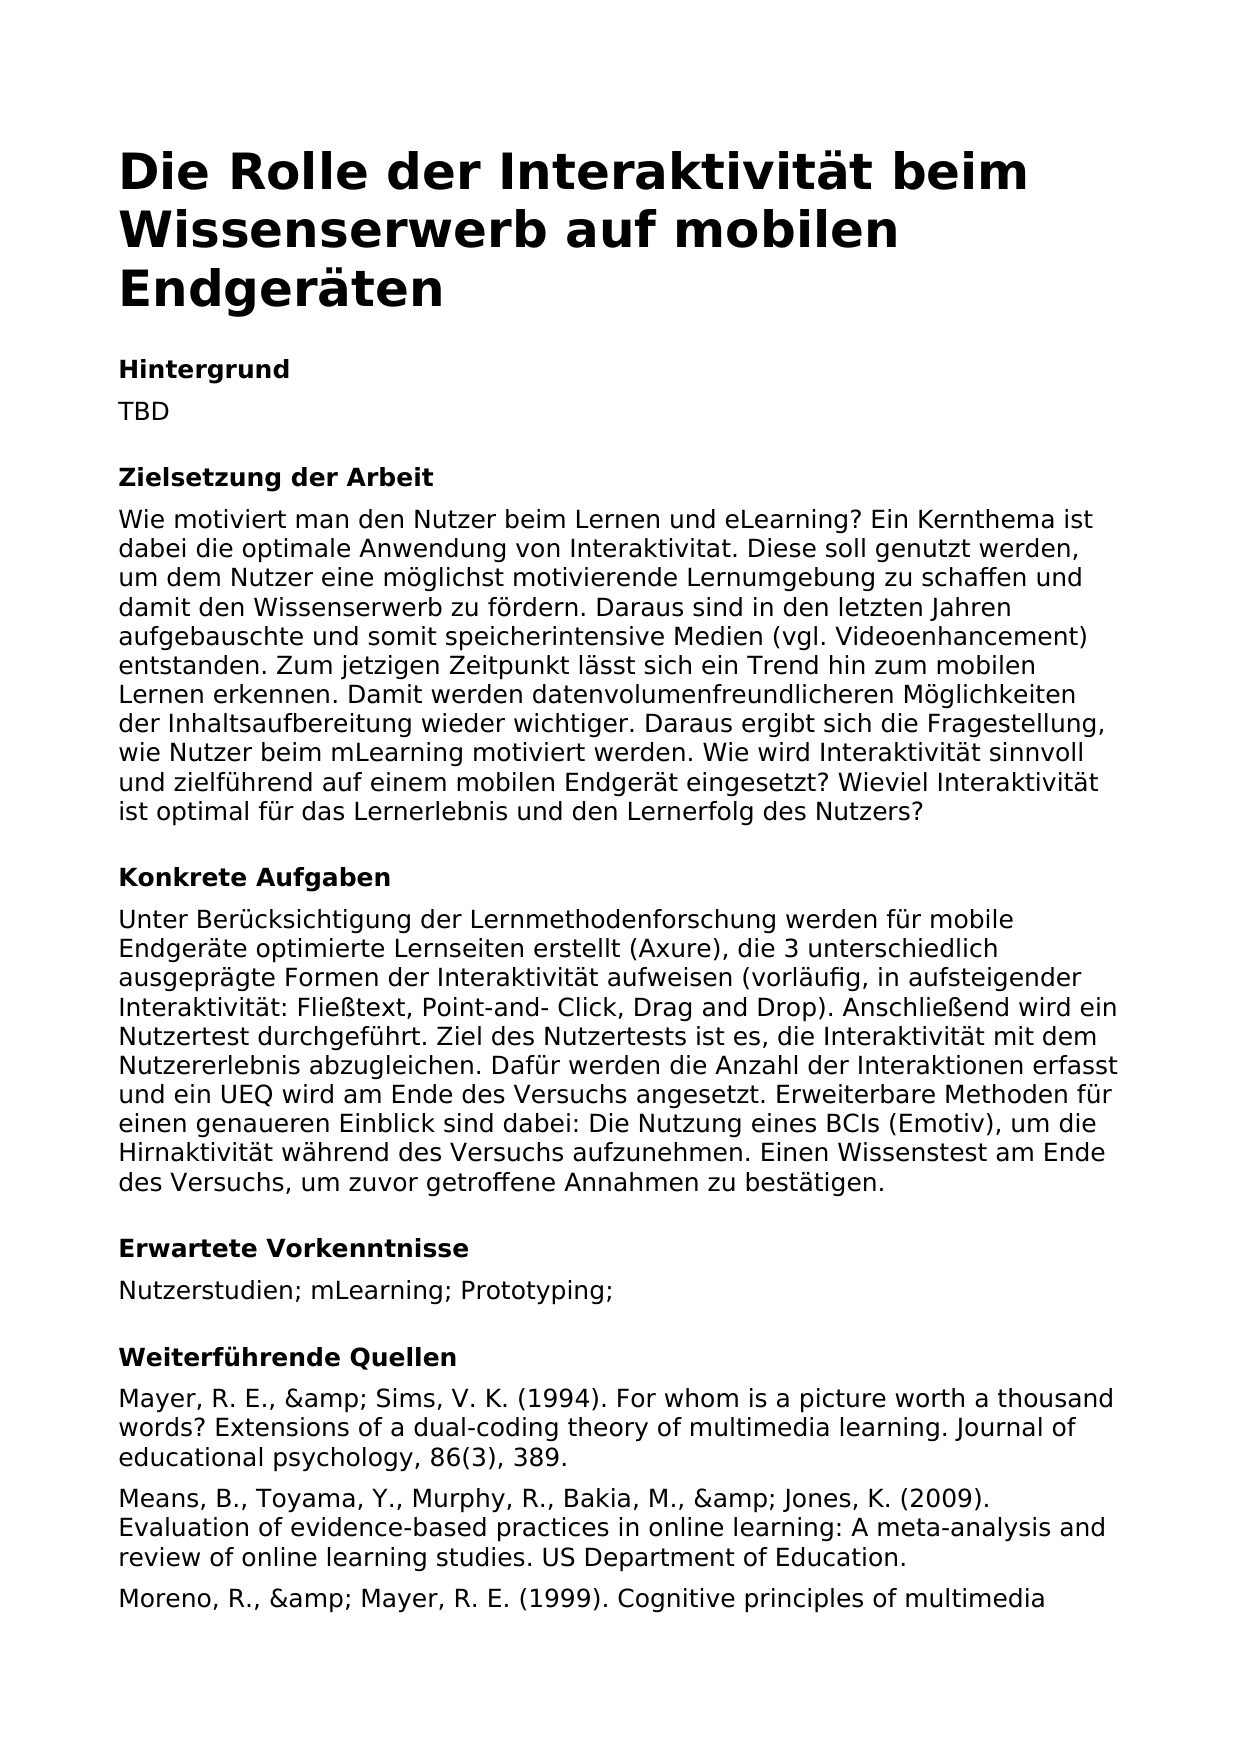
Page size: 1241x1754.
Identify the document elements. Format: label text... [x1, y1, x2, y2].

text Mayer, R. E., &amp; Sims, V. K. (1994). For whom is a picture worth a thousand words? Extensions of a dual-coding theory of multimedia learning. Journal of educational psychology, 86(3), 389. [118, 1384, 1122, 1472]
subtitle Erwartete Vorkenntnisse [118, 1234, 1122, 1264]
text Nutzerstudien; mLearning; Prototyping; [118, 1276, 1122, 1305]
subtitle Die Rolle der Interaktivität beim Wissenserwerb auf mobilen Endgeräten [118, 143, 1122, 318]
text TBD [118, 397, 1122, 426]
subtitle Weiterführende Quellen [118, 1343, 1122, 1372]
text Wie motiviert man den Nutzer beim Lernen und eLearning? Ein Kernthema ist dabei die optimale Anwendung von Interaktivitat. Diese soll genutzt werden, um dem Nutzer eine möglichst motivierende Lernumgebung zu schaffen und damit den Wissenserwerb zu fördern. Daraus sind in den letzten Jahren aufgebauschte und somit speicherintensive Medien (vgl. Videoenhancement) entstanden. Zum jetzigen Zeitpunkt lässt sich ein Trend hin zum mobilen Lernen erkennen. Damit werden datenvolumenfreundlicheren Möglichkeiten der Inhaltsaufbereitung wieder wichtiger. Daraus ergibt sich die Fragestellung, wie Nutzer beim mLearning motiviert werden. Wie wird Interaktivität sinnvoll und zielführend auf einem mobilen Endgerät eingesetzt? Wieviel Interaktivität ist optimal für das Lernerlebnis und den Lernerfolg des Nutzers? [118, 505, 1122, 826]
subtitle Hintergrund [118, 355, 1122, 384]
subtitle Zielsetzung der Arbeit [118, 464, 1122, 493]
text Moreno, R., &amp; Mayer, R. E. (1999). Cognitive principles of multimedia [118, 1584, 1122, 1614]
subtitle Konkrete Aufgaben [118, 864, 1122, 893]
text Unter Berücksichtigung der Lernmethodenforschung werden für mobile Endgeräte optimierte Lernseiten erstellt (Axure), die 3 unterschiedlich ausgeprägte Formen der Interaktivität aufweisen (vorläufig, in aufsteigender Interaktivität: Fließtext, Point-and- Click, Drag and Drop). Anschließend wird ein Nutzertest durchgeführt. Ziel des Nutzertests ist es, die Interaktivität mit dem Nutzererlebnis abzugleichen. Dafür werden die Anzahl der Interaktionen erfasst und ein UEQ wird am Ende des Versuchs angesetzt. Erweiterbare Methoden für einen genaueren Einblick sind dabei: Die Nutzung eines BCIs (Emotiv), um die Hirnaktivität während des Versuchs aufzunehmen. Einen Wissenstest am Ende des Versuchs, um zuvor getroffene Annahmen zu bestätigen. [118, 905, 1122, 1197]
text Means, B., Toyama, Y., Murphy, R., Bakia, M., &amp; Jones, K. (2009). Evaluation of evidence-based practices in online learning: A meta-analysis and review of online learning studies. US Department of Education. [118, 1484, 1122, 1572]
